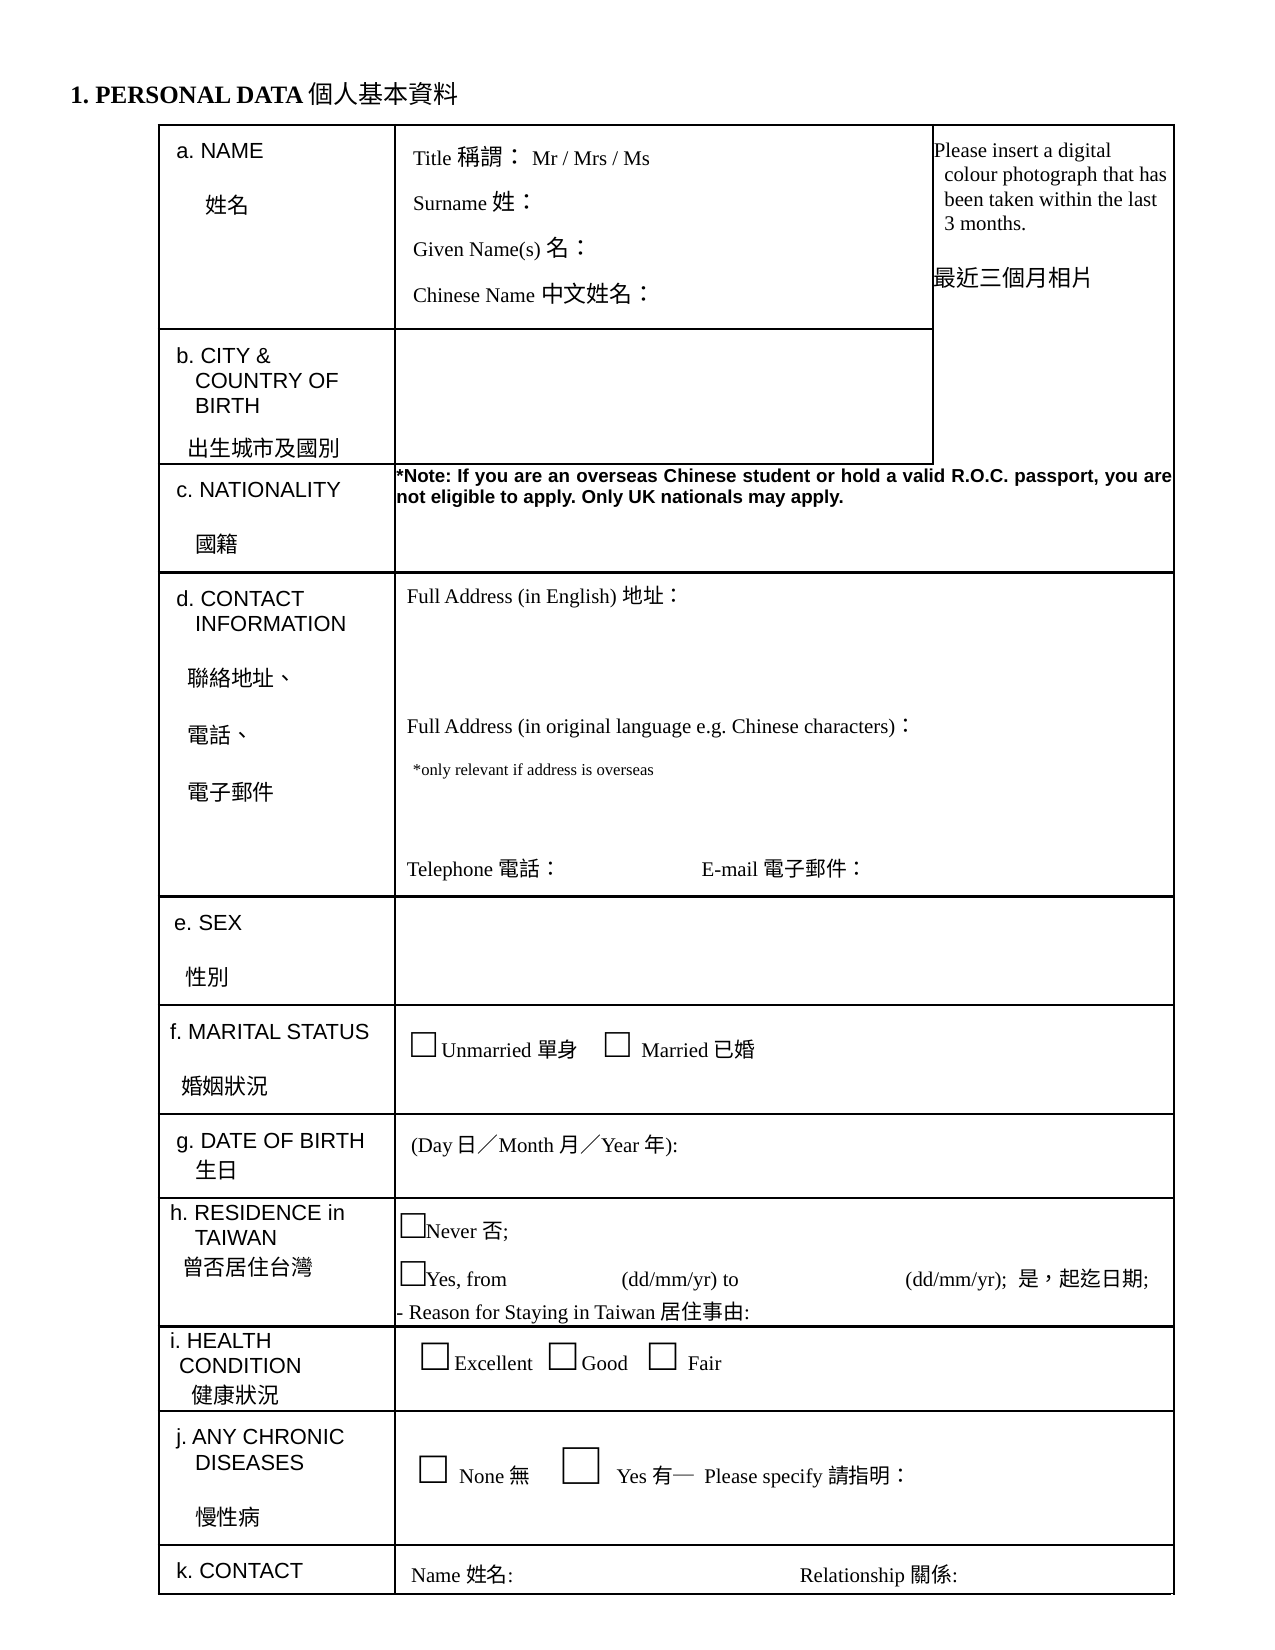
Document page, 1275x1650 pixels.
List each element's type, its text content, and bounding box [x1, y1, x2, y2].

table_cell g. DATE OF BIRTH 生日 [160, 1115, 394, 1197]
table_header Title 稱謂： Mr / Mrs / Ms Surname 姓： Given Name(s) 名： Chinese Name 中文姓名： [396, 126, 932, 328]
table_cell □ None 無 □ Yes 有─ Please specify 請指明： [396, 1412, 1173, 1544]
text 1. PERSONAL DATA 個人基本資料 [70, 75, 1173, 111]
table_header Please insert a digital colour photograph that has been taken within the last 3 months. 最近三個月相片 [934, 126, 1173, 462]
table_cell [396, 898, 1173, 1004]
table_cell (Day日／Month 月／Year 年): [396, 1115, 1173, 1197]
table_cell i. HEALTH CONDITION 健康狀況 [160, 1328, 394, 1409]
table_cell Full Address (in English) 地址： Full Address (in original language e.g. Chinese characters)： *only relevant if address is overseas Telephone 電話： E-mail 電子郵件： [396, 574, 1173, 895]
table_cell □ Unmarried 單身 □ Married 已婚 [396, 1006, 1173, 1113]
table_cell f. MARITAL STATUS 婚姻狀況 [160, 1006, 394, 1113]
table_header a. NAME 姓名 [160, 126, 394, 328]
table_cell □ Excellent □ Good □ Fair [396, 1328, 1173, 1409]
table_cell c. NATIONALITY 國籍 [160, 465, 394, 571]
table_cell h. RESIDENCE in TAIWAN 曾否居住台灣 [160, 1199, 394, 1325]
table_cell [396, 330, 932, 462]
table_cell *Note: If you are an overseas Chinese student or hold a valid R.O.C. passport, you are not eligible to apply. Only UK nationals may apply. [396, 463, 1173, 571]
table_cell b. CITY & COUNTRY OF BIRTH 出生城市及國別 [160, 330, 394, 462]
table_cell e. SEX 性別 [160, 898, 394, 1004]
table_cell □Never 否; □Yes, from (dd/mm/yr) to (dd/mm/yr); 是，起迄日期; - Reason for Staying in Taiwan 居住事由: [396, 1199, 1173, 1325]
table_cell k. CONTACT [160, 1546, 394, 1592]
table_cell d. CONTACT INFORMATION 聯絡地址、 電話、 電子郵件 [160, 574, 394, 895]
table_cell j. ANY CHRONIC DISEASES 慢性病 [160, 1412, 394, 1544]
table_cell Name 姓名: Relationship 關係: [396, 1546, 1173, 1592]
